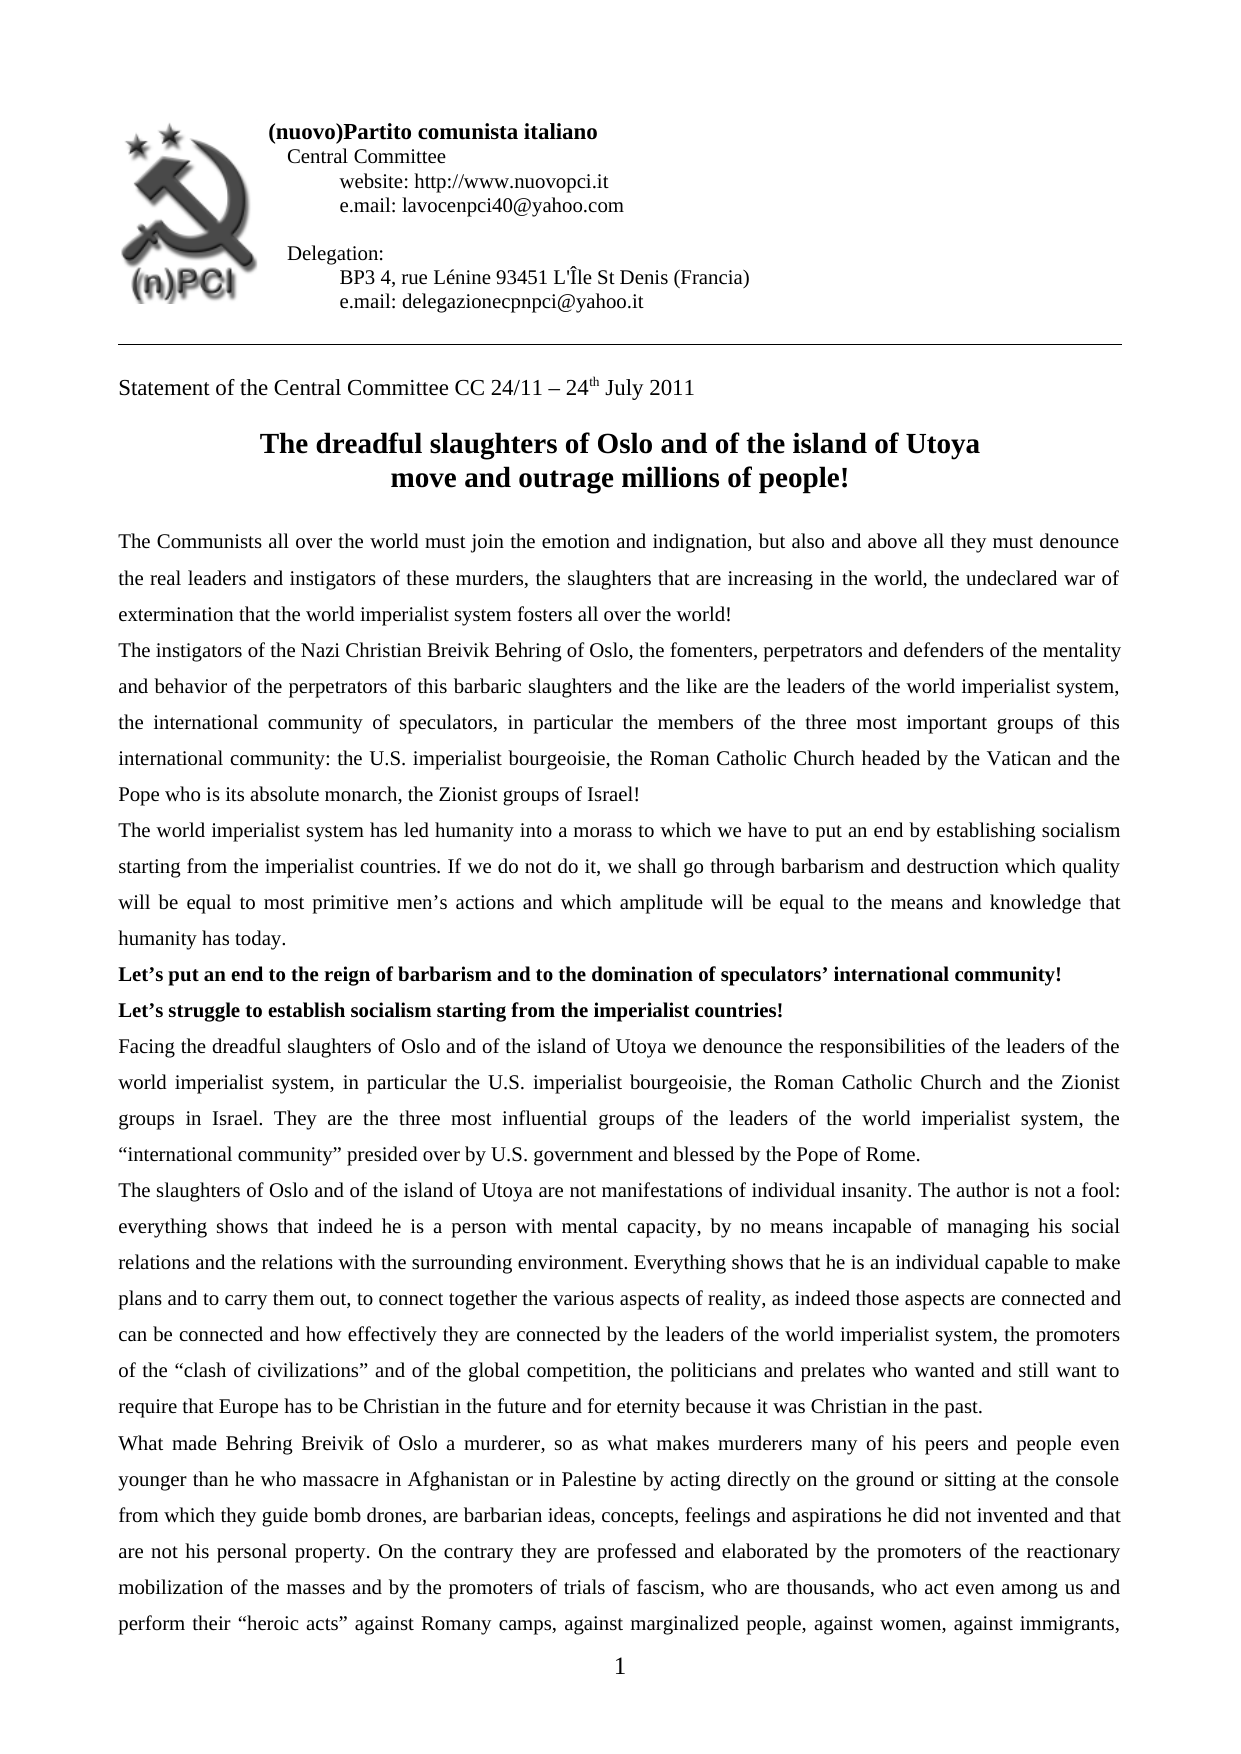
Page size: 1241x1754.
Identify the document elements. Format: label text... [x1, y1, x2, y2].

text Delegation: BP3 4, rue Lénine 93451 L'Île St Denis (Francia) [287, 241, 1122, 289]
text Let’s struggle to establish socialism starting from the imperialist countries! [118, 998, 1122, 1022]
text The Communists all over the world must join the emotion and indignation, but also and above all they must denounce the real leaders and instigators of these murders, the slaughters that are increasing in the world, the undeclared war of extermination that the world imperialist system fosters all over the world! [118, 529, 1122, 626]
text Statement of the Central Committee CC 24/11 – 24th July 2011 [118, 373, 1122, 400]
text The slaughters of Oslo and of the island of Utoya are not manifestations of individual insanity. The author is not a fool: everything shows that indeed he is a person with mental capacity, by no means incapable of managing his social relations and the relations with the surrounding environment. Everything shows that he is an individual capable to make plans and to carry them out, to connect together the various aspects of reality, as indeed those aspects are connected and can be connected and how effectively they are connected by the leaders of the world imperialist system, the promoters of the “clash of civilizations” and of the global competition, the politicians and prelates who wanted and still want to require that Europe has to be Christian in the future and for eternity because it was Christian in the past. [118, 1178, 1122, 1418]
text What made Behring Breivik of Oslo a murderer, so as what makes murderers many of his peers and people even younger than he who massacre in Afghanistan or in Palestine by acting directly on the ground or sitting at the console from which they guide bomb drones, are barbarian ideas, concepts, feelings and aspirations he did not invented and that are not his personal property. On the contrary they are professed and elaborated by the promoters of the reactionary mobilization of the masses and by the promoters of trials of fascism, who are thousands, who act even among us and perform their “heroic acts” against Romany camps, against marginalized people, against women, against immigrants, [118, 1430, 1122, 1635]
text The dreadful slaughters of Oslo and of the island of Utoya move and outrage millions of people! [118, 426, 1122, 493]
text Central Committee [287, 144, 1122, 168]
text The instigators of the Nazi Christian Breivik Behring of Oslo, the fomenters, perpetrators and defenders of the mentality and behavior of the perpetrators of this barbaric slaughters and the like are the leaders of the world imperialist system, the international community of speculators, in particular the members of the three most important groups of this international community: the U.S. imperialist bourgeoisie, the Roman Catholic Church headed by the Vatican and the Pope who is its absolute monarch, the Zionist groups of Israel! [118, 637, 1122, 806]
text (nuovo)Partito comunista italiano [268, 118, 1122, 144]
text Let’s put an end to the reign of barbarism and to the domination of speculators’ international community! [118, 962, 1122, 986]
text Facing the dreadful slaughters of Oslo and of the island of Utoya we denounce the responsibilities of the leaders of the world imperialist system, in particular the U.S. imperialist bourgeoisie, the Roman Catholic Church and the Zionist groups in Israel. They are the three most influential groups of the leaders of the world imperialist system, the “international community” presided over by U.S. government and blessed by the Pope of Rome. [118, 1034, 1122, 1166]
text e.mail: delegazionecpnpci@yahoo.it [339, 289, 1122, 313]
text e.mail: lavocenpci40@yahoo.com [339, 193, 1122, 217]
text website: http://www.nuovopci.it [339, 168, 1122, 193]
text The world imperialist system has led humanity into a morass to which we have to put an end by establishing socialism starting from the imperialist countries. If we do not do it, we shall go through barbarism and destruction which quality will be equal to most primitive men’s actions and which amplitude will be equal to the means and knowledge that humanity has today. [118, 818, 1122, 950]
picture [119, 119, 258, 304]
